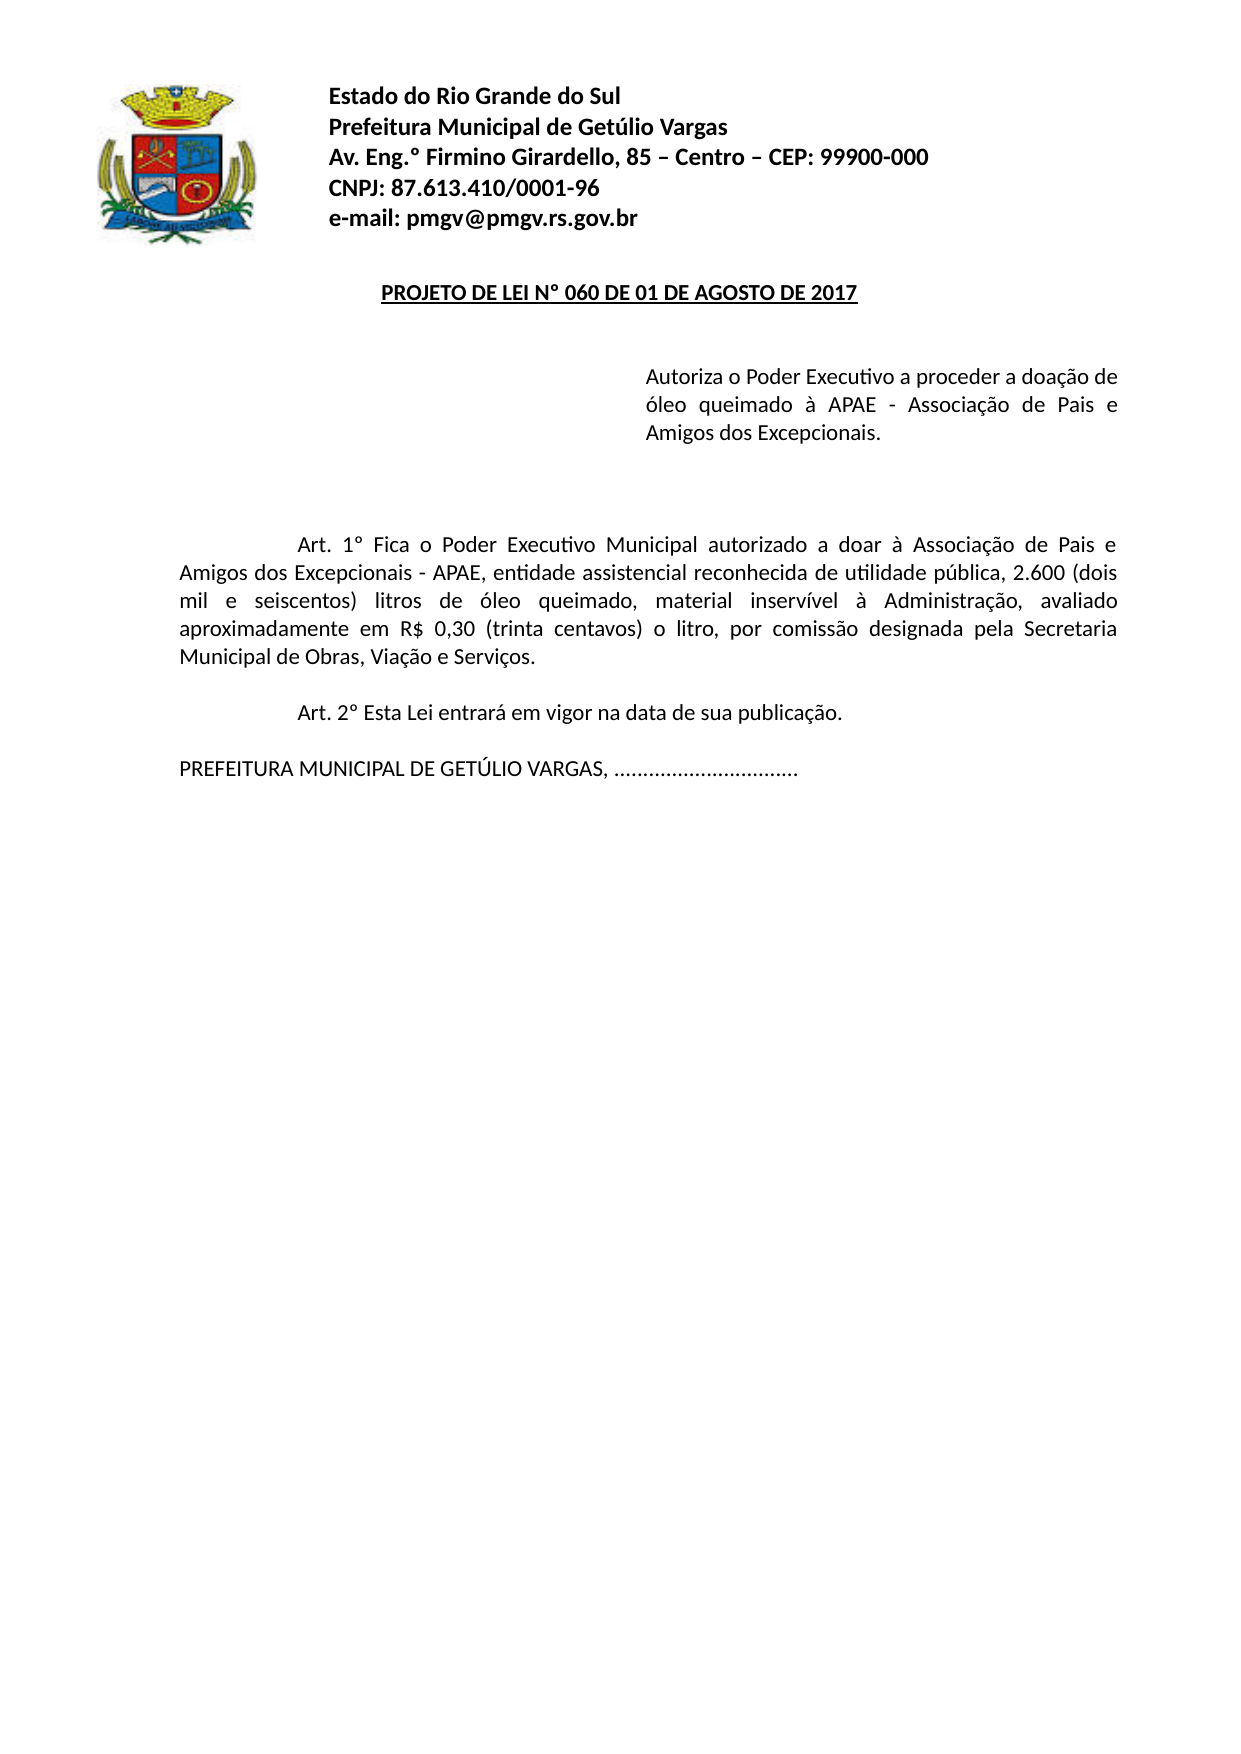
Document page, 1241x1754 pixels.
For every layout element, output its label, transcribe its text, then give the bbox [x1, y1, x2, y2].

picture [96, 84, 259, 246]
text PREFEITURA MUNICIPAL DE GETÚLIO VARGAS, ................................ [179, 726, 1119, 782]
text Art. 1º Fica o Poder Executivo Municipal autorizado a doar à Associação de Pais e Amigos dos Excepcionais - APAE, entidade assistencial reconhecida de utilidade pública, 2.600 (dois mil e seiscentos) litros de óleo queimado, material inservível à Administração, avaliado aproximadamente em R$ 0,30 (trinta centavos) o litro, por comissão designada pela Secretaria Municipal de Obras, Viação e Serviços. [179, 530, 1119, 670]
text Autoriza o Poder Executivo a proceder a doação de óleo queimado à APAE - Associação de Pais e Amigos dos Excepcionais. [646, 362, 1119, 446]
text PROJETO DE LEI Nº 060 DE 01 DE AGOSTO DE 2017 [120, 278, 1119, 306]
text Art. 2º Esta Lei entrará em vigor na data de sua publicação. [179, 698, 1119, 726]
